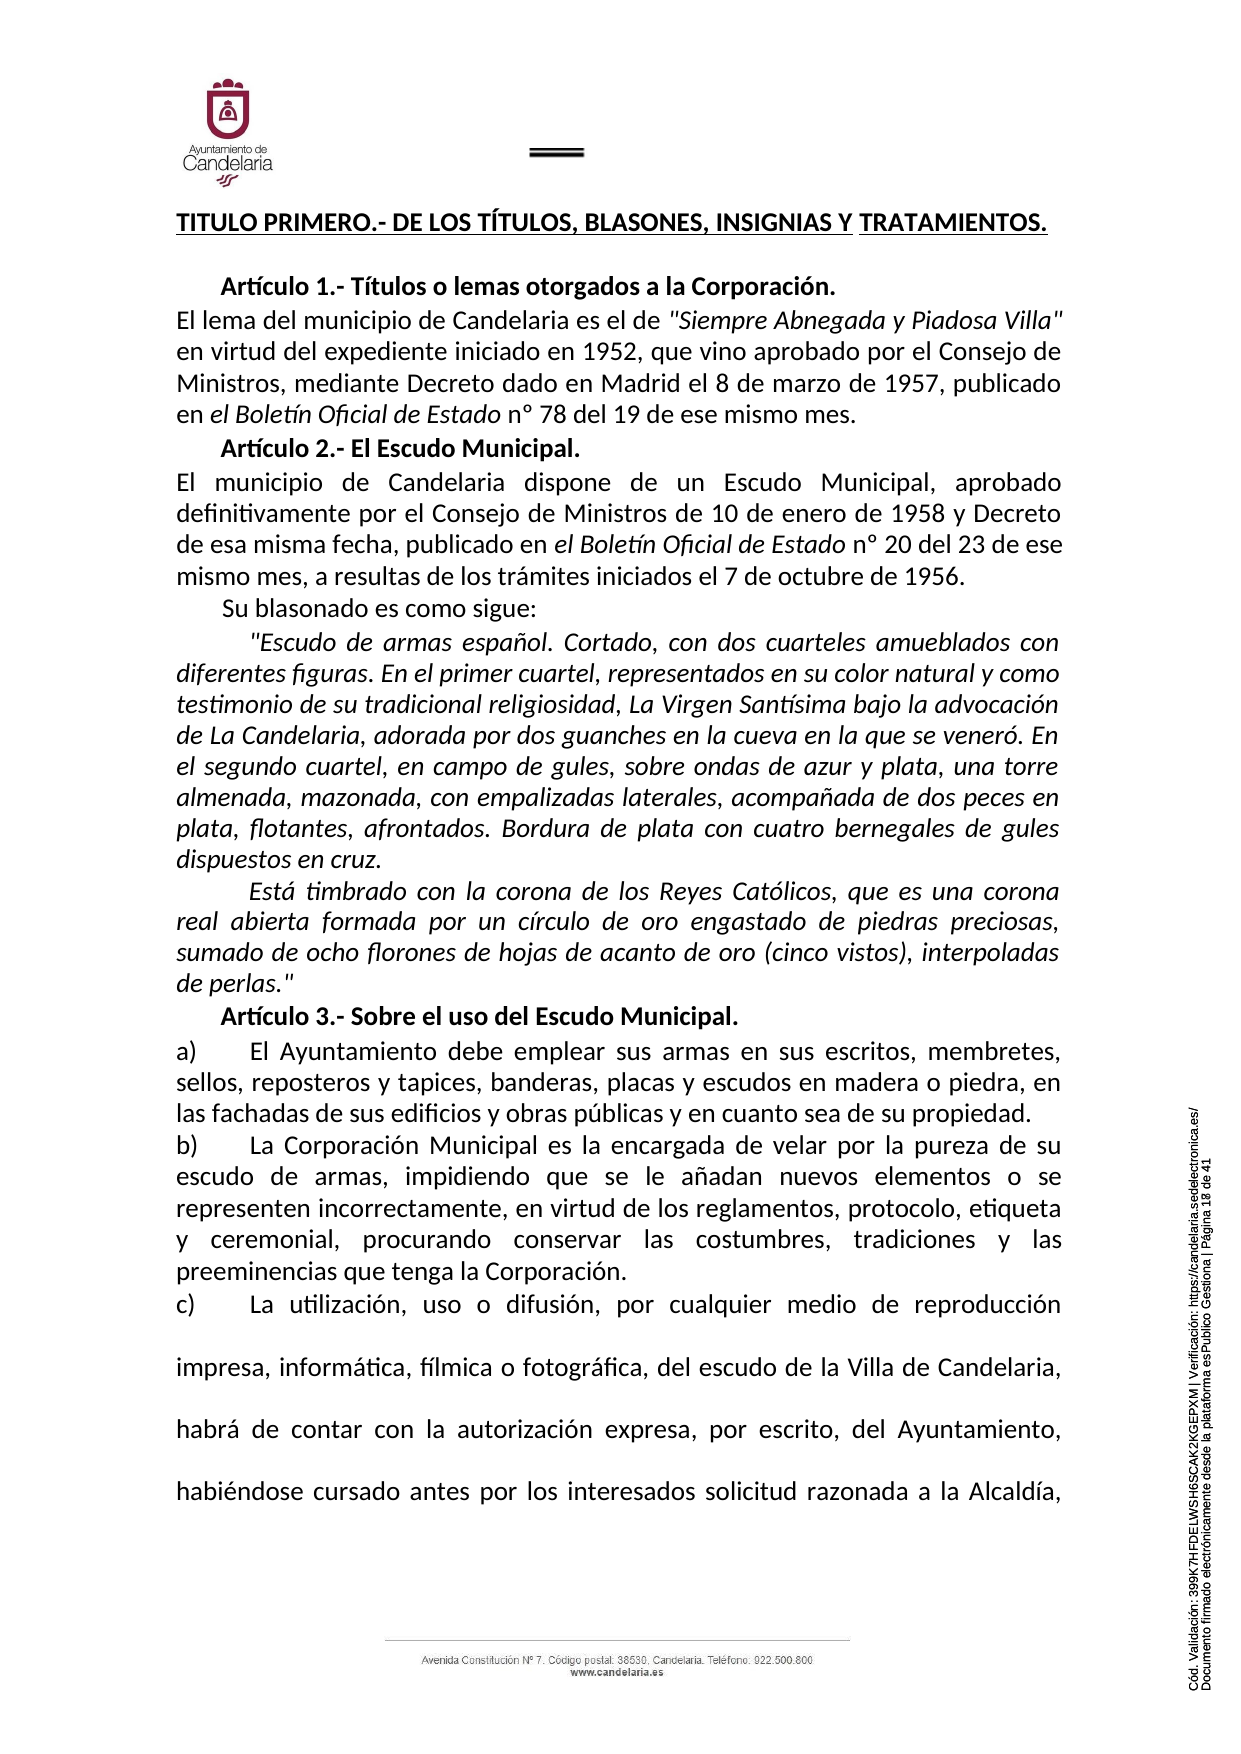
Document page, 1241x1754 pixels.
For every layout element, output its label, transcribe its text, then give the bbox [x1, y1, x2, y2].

text El lema del municipio de Candelaria es el de "Siempre Abnegada y Piadosa Villa" en virtud del expediente iniciado en 1952, que vino aprobado por el Consejo de Ministros, mediante Decreto dado en Madrid el 8 de marzo de 1957, publicado en el Boletín Oficial de Estado nº 78 del 19 de ese mismo mes. [176, 304, 1063, 430]
text El municipio de Candelaria dispone de un Escudo Municipal, aprobado definitivamente por el Consejo de Ministros de 10 de enero de 1958 y Decreto de esa misma fecha, publicado en el Boletín Oficial de Estado nº 20 del 23 de ese mismo mes, a resultas de los trámites iniciados el 7 de octubre de 1956. [176, 466, 1063, 592]
list La utilización, uso o difusión, por cualquier medio de reproducción impresa, informática, fílmica o fotográfica, del escudo de la Villa de Candelaria, habrá de contar con la autorización expresa, por escrito, del Ayuntamiento, habiéndose cursado antes por los interesados solicitud razonada a la Alcaldía, [176, 1287, 1063, 1508]
text Artículo 1.- Títulos o lemas otorgados a la Corporación. [220, 269, 1064, 302]
list La Corporación Municipal es la encargada de velar por la pureza de su escudo de armas, impidiendo que se le añadan nuevos elementos o se representen incorrectamente, en virtud de los reglamentos, protocolo, etiqueta y ceremonial, procurando conservar las costumbres, tradiciones y las preeminencias que tenga la Corporación. [176, 1130, 1063, 1287]
text TITULO PRIMERO.- DE LOS TÍTULOS, BLASONES, INSIGNIAS Y TRATAMIENTOS. [176, 207, 1064, 238]
list El Ayuntamiento debe emplear sus armas en sus escritos, membretes, sellos, reposteros y tapices, banderas, placas y escudos en madera o piedra, en las fachadas de sus edificios y obras públicas y en cuanto sea de su propiedad. [176, 1035, 1063, 1129]
text Artículo 2.- El Escudo Municipal. [220, 431, 1064, 464]
text "Escudo de armas español. Cortado, con dos cuarteles amueblados con diferentes figuras. En el primer cuartel, representados en su color natural y como testimonio de su tradicional religiosidad, La Virgen Santísima bajo la advocación de La Candelaria, adorada por dos guanches en la cueva en la que se veneró. En el segundo cuartel, en campo de gules, sobre ondas de azur y plata, una torre almenada, mazonada, con empalizadas laterales, acompañada de dos peces en plata, flotantes, afrontados. Bordura de plata con cuatro bernegales de gules dispuestos en cruz. [176, 627, 1064, 875]
text Está timbrado con la corona de los Reyes Católicos, que es una corona real abierta formada por un círculo de oro engastado de piedras preciosas, sumado de ocho florones de hojas de acanto de oro (cinco vistos), interpoladas de perlas." [176, 875, 1064, 999]
text Su blasonado es como sigue: [222, 592, 1063, 624]
text Artículo 3.- Sobre el uso del Escudo Municipal. [220, 999, 1064, 1032]
